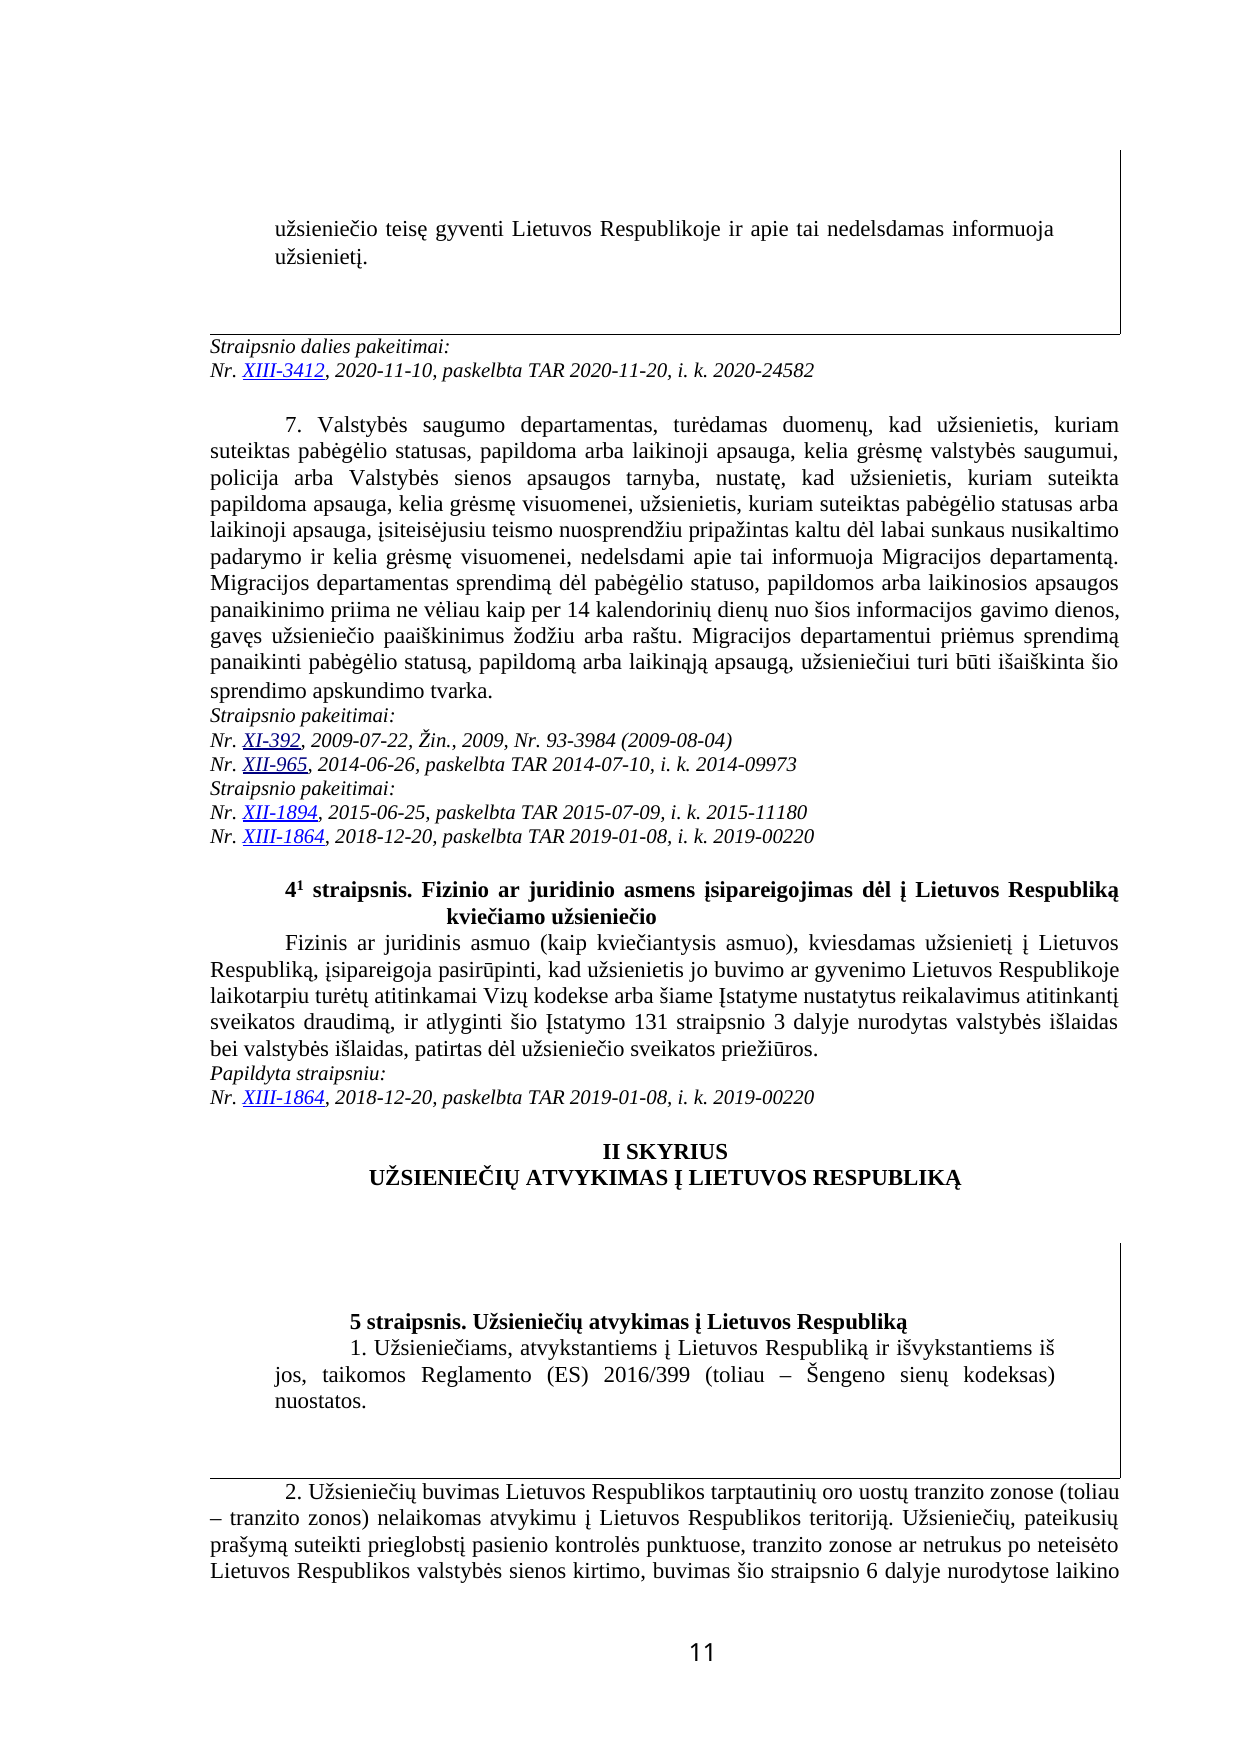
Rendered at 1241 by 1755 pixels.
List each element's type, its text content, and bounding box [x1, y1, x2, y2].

text Nr. XI-392, 2009-07-22, Žin., 2009, Nr. 93-3984 (2009-08-04) [210, 727, 1120, 752]
text Nr. XII-965, 2014-06-26, paskelbta TAR 2014-07-10, i. k. 2014-09973 [210, 752, 1120, 776]
text Straipsnio pakeitimai: [210, 776, 1120, 800]
text 5 straipsnis. Užsieniečių atvykimas į Lietuvos Respubliką [210, 1243, 1120, 1334]
text Straipsnio pakeitimai: [210, 703, 1120, 727]
text Papildyta straipsniu: [210, 1061, 1120, 1085]
text Nr. XII-1894, 2015-06-25, paskelbta TAR 2015-07-09, i. k. 2015-11180 [210, 800, 1120, 824]
text 41 straipsnis. Fizinio ar juridinio asmens įsipareigojimas dėl į Lietuvos Respubliką kviečiamo užsieniečio [285, 877, 1120, 929]
text UŽSIENIEČIŲ ATVYKIMAS Į LIETUVOS RESPUBLIKĄ [210, 1164, 1120, 1191]
text Nr. XIII-3412, 2020-11-10, paskelbta TAR 2020-11-20, i. k. 2020-24582 [210, 358, 1120, 382]
text 1. Užsieniečiams, atvykstantiems į Lietuvos Respubliką ir išvykstantiems iš jos, taikomos Reglamento (ES) 2016/399 (toliau – Šengeno sienų kodeksas) nuostatos. [210, 1334, 1120, 1478]
text užsieniečio teisę gyventi Lietuvos Respublikoje ir apie tai nedelsdamas informuoja užsienietį. [210, 150, 1120, 334]
text Nr. XIII-1864, 2018-12-20, paskelbta TAR 2019-01-08, i. k. 2019-00220 [210, 1085, 1120, 1109]
text Nr. XIII-1864, 2018-12-20, paskelbta TAR 2019-01-08, i. k. 2019-00220 [210, 824, 1120, 848]
text 7. Valstybės saugumo departamentas, turėdamas duomenų, kad užsienietis, kuriam suteiktas pabėgėlio statusas, papildoma arba laikinoji apsauga, kelia grėsmę valstybės saugumui, policija arba Valstybės sienos apsaugos tarnyba, nustatę, kad užsienietis, kuriam suteikta papildoma apsauga, kelia grėsmę visuomenei, užsienietis, kuriam suteiktas pabėgėlio statusas arba laikinoji apsauga, įsiteisėjusiu teismo nuosprendžiu pripažintas kaltu dėl labai sunkaus nusikaltimo padarymo ir kelia grėsmę visuomenei, nedelsdami apie tai informuoja Migracijos departamentą. Migracijos departamentas sprendimą dėl pabėgėlio statuso, papildomos arba laikinosios apsaugos panaikinimo priima ne vėliau kaip per 14 kalendorinių dienų nuo šios informacijos gavimo dienos, gavęs užsieniečio paaiškinimus žodžiu arba raštu. Migracijos departamentui priėmus sprendimą panaikinti pabėgėlio statusą, papildomą arba laikinąją apsaugą, užsieniečiui turi būti išaiškinta šio sprendimo apskundimo tvarka. [210, 411, 1120, 703]
text 2. Užsieniečių buvimas Lietuvos Respublikos tarptautinių oro uostų tranzito zonose (toliau – tranzito zonos) nelaikomas atvykimu į Lietuvos Respublikos teritoriją. Užsieniečių, pateikusių prašymą suteikti prieglobstį pasienio kontrolės punktuose, tranzito zonose ar netrukus po neteisėto Lietuvos Respublikos valstybės sienos kirtimo, buvimas šio straipsnio 6 dalyje nurodytose laikino [210, 1478, 1120, 1583]
text II SKYRIUS [210, 1138, 1120, 1164]
text Straipsnio dalies pakeitimai: [210, 334, 1120, 358]
text Fizinis ar juridinis asmuo (kaip kviečiantysis asmuo), kviesdamas užsienietį į Lietuvos Respubliką, įsipareigoja pasirūpinti, kad užsienietis jo buvimo ar gyvenimo Lietuvos Respublikoje laikotarpiu turėtų atitinkamai Vizų kodekse arba šiame Įstatyme nustatytus reikalavimus atitinkantį sveikatos draudimą, ir atlyginti šio Įstatymo 131 straipsnio 3 dalyje nurodytas valstybės išlaidas bei valstybės išlaidas, patirtas dėl užsieniečio sveikatos priežiūros. [210, 929, 1120, 1061]
